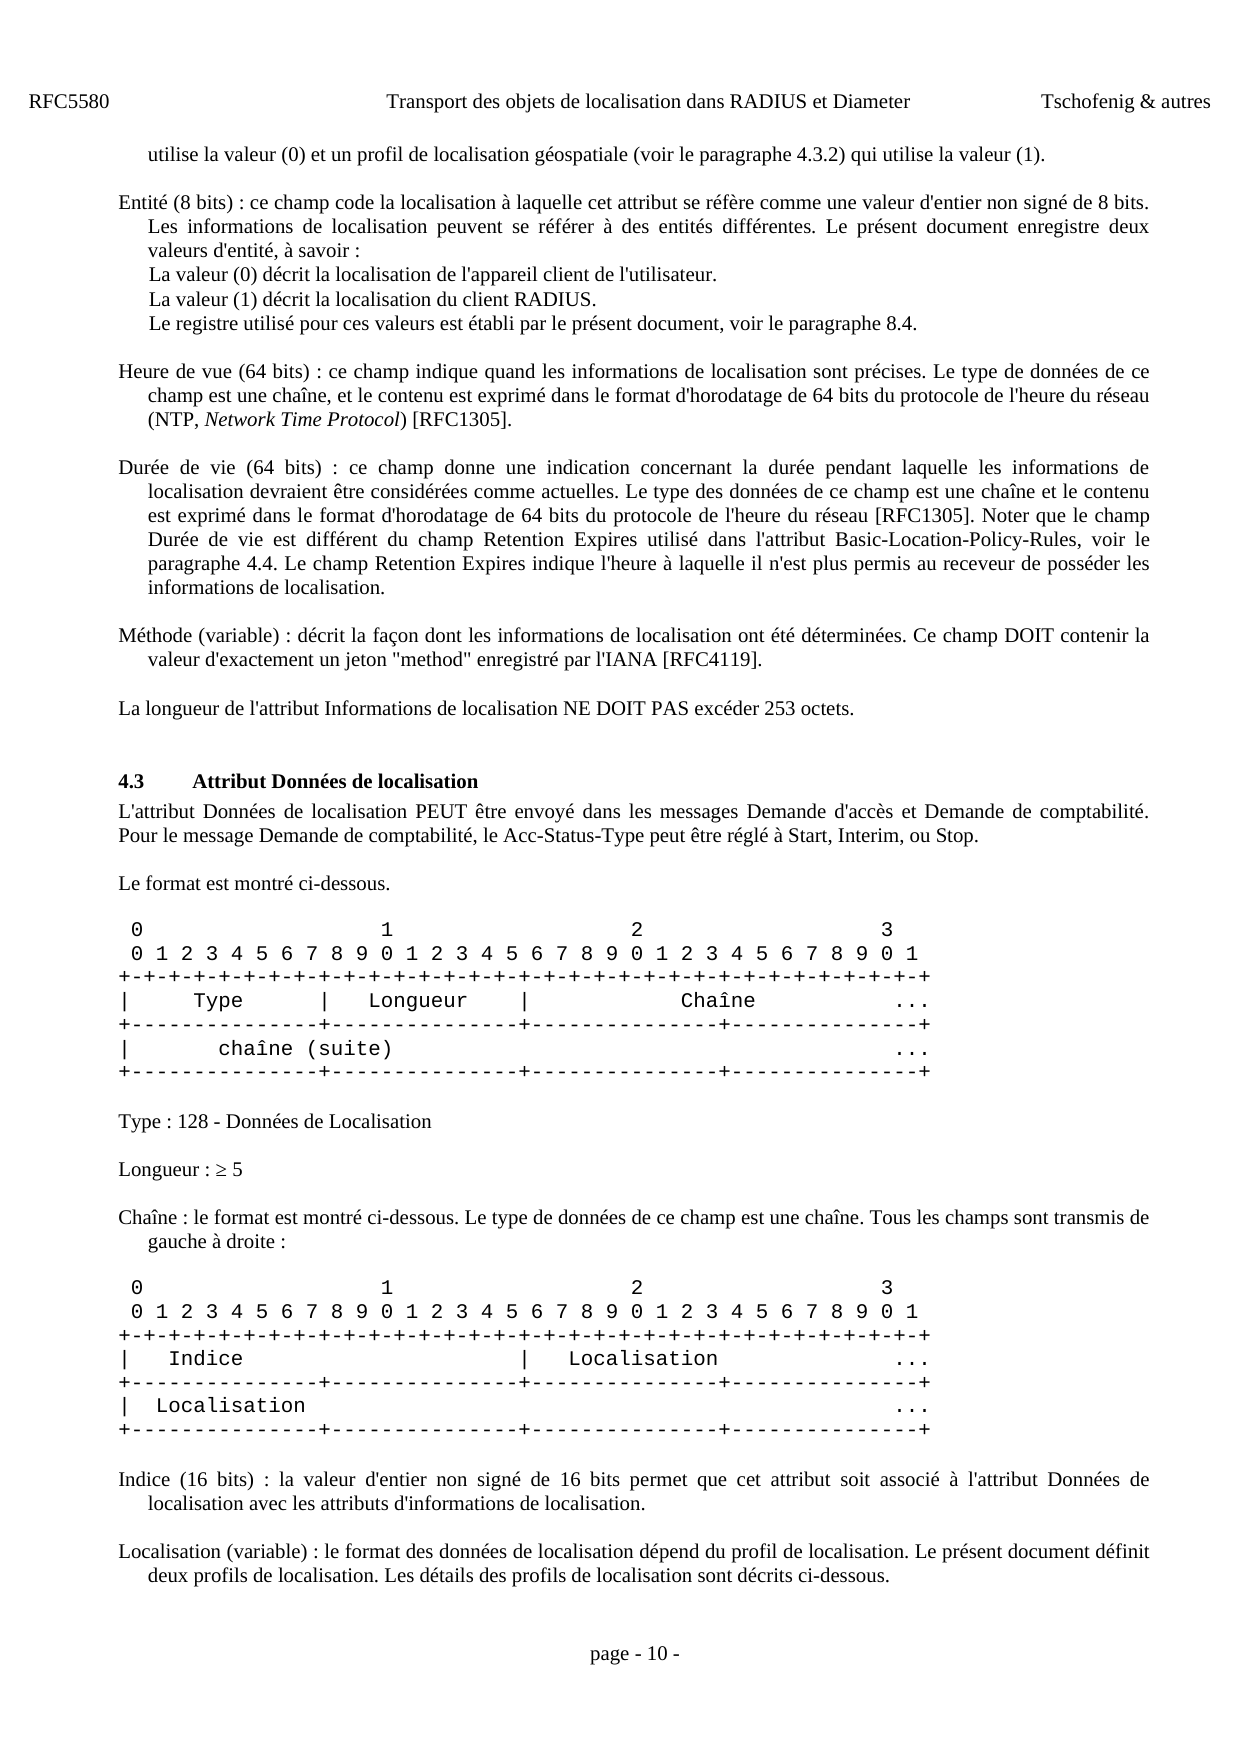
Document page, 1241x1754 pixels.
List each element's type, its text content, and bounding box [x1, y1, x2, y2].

text Le format est montré ci-dessous. [118, 871, 1151, 895]
text Chaîne : le format est montré ci-dessous. Le type de données de ce champ est une chaîne. Tous les champs sont transmis de gauche à droite : [118, 1205, 1151, 1253]
text L'attribut Données de localisation PEUT être envoyé dans les messages Demande d'accès et Demande de comptabilité. Pour le message Demande de comptabilité, le Acc-Status-Type peut être réglé à Start, Interim, ou Stop. [118, 799, 1151, 847]
text Méthode (variable) : décrit la façon dont les informations de localisation ont été déterminées. Ce champ DOIT contenir la valeur d'exactement un jeton "method" enregistré par l'IANA [RFC4119]. [118, 623, 1151, 671]
text | chaîne (suite) ... [118, 1037, 1151, 1061]
text La valeur (0) décrit la localisation de l'appareil client de l'utilisateur. [148, 262, 1151, 286]
text Heure de vue (64 bits) : ce champ indique quand les informations de localisation sont précises. Le type de données de ce champ est une chaîne, et le contenu est exprimé dans le format d'horodatage de 64 bits du protocole de l'heure du réseau (NTP, Network Time Protocol) [RFC1305]. [118, 359, 1151, 431]
text 0 1 2 3 [118, 1277, 1151, 1301]
text +-+-+-+-+-+-+-+-+-+-+-+-+-+-+-+-+-+-+-+-+-+-+-+-+-+-+-+-+-+-+-+-+ [118, 1324, 1151, 1348]
text +---------------+---------------+---------------+---------------+ [118, 1014, 1151, 1037]
text Type : 128 - Données de Localisation [118, 1109, 1151, 1133]
text +-+-+-+-+-+-+-+-+-+-+-+-+-+-+-+-+-+-+-+-+-+-+-+-+-+-+-+-+-+-+-+-+ [118, 967, 1151, 990]
text Le registre utilisé pour ces valeurs est établi par le présent document, voir le paragraphe 8.4. [148, 311, 1151, 334]
text | Indice | Localisation ... [118, 1348, 1151, 1372]
text +---------------+---------------+---------------+---------------+ [118, 1419, 1151, 1443]
text Indice (16 bits) : la valeur d'entier non signé de 16 bits permet que cet attribut soit associé à l'attribut Données de localisation avec les attributs d'informations de localisation. [118, 1467, 1151, 1515]
text Durée de vie (64 bits) : ce champ donne une indication concernant la durée pendant laquelle les informations de localisation devraient être considérées comme actuelles. Le type des données de ce champ est une chaîne et le contenu est exprimé dans le format d'horodatage de 64 bits du protocole de l'heure du réseau [RFC1305]. Noter que le champ Durée de vie est différent du champ Retention Expires utilisé dans l'attribut Basic-Location-Policy-Rules, voir le paragraphe 4.4. Le champ Retention Expires indique l'heure à laquelle il n'est plus permis au receveur de posséder les informations de localisation. [118, 455, 1151, 599]
subtitle 4.3 Attribut Données de localisation [118, 769, 1151, 793]
text La longueur de l'attribut Informations de localisation NE DOIT PAS excéder 253 octets. [118, 696, 1151, 719]
text 0 1 2 3 [118, 919, 1151, 943]
text 0 1 2 3 4 5 6 7 8 9 0 1 2 3 4 5 6 7 8 9 0 1 2 3 4 5 6 7 8 9 0 1 [118, 1301, 1151, 1324]
text Localisation (variable) : le format des données de localisation dépend du profil de localisation. Le présent document définit deux profils de localisation. Les détails des profils de localisation sont décrits ci-dessous. [118, 1539, 1151, 1587]
text +---------------+---------------+---------------+---------------+ [118, 1061, 1151, 1085]
text 0 1 2 3 4 5 6 7 8 9 0 1 2 3 4 5 6 7 8 9 0 1 2 3 4 5 6 7 8 9 0 1 [118, 943, 1151, 967]
text +---------------+---------------+---------------+---------------+ [118, 1372, 1151, 1396]
text Longueur : ≥ 5 [118, 1157, 1151, 1181]
text La valeur (1) décrit la localisation du client RADIUS. [148, 286, 1151, 311]
text | Localisation ... [118, 1396, 1151, 1419]
text Entité (8 bits) : ce champ code la localisation à laquelle cet attribut se réfère comme une valeur d'entier non signé de 8 bits. Les informations de localisation peuvent se référer à des entités différentes. Le présent document enregistre deux valeurs d'entité, à savoir : [118, 190, 1151, 262]
text utilise la valeur (0) et un profil de localisation géospatiale (voir le paragraphe 4.3.2) qui utilise la valeur (1). [118, 142, 1151, 166]
text | Type | Longueur | Chaîne ... [118, 990, 1151, 1014]
